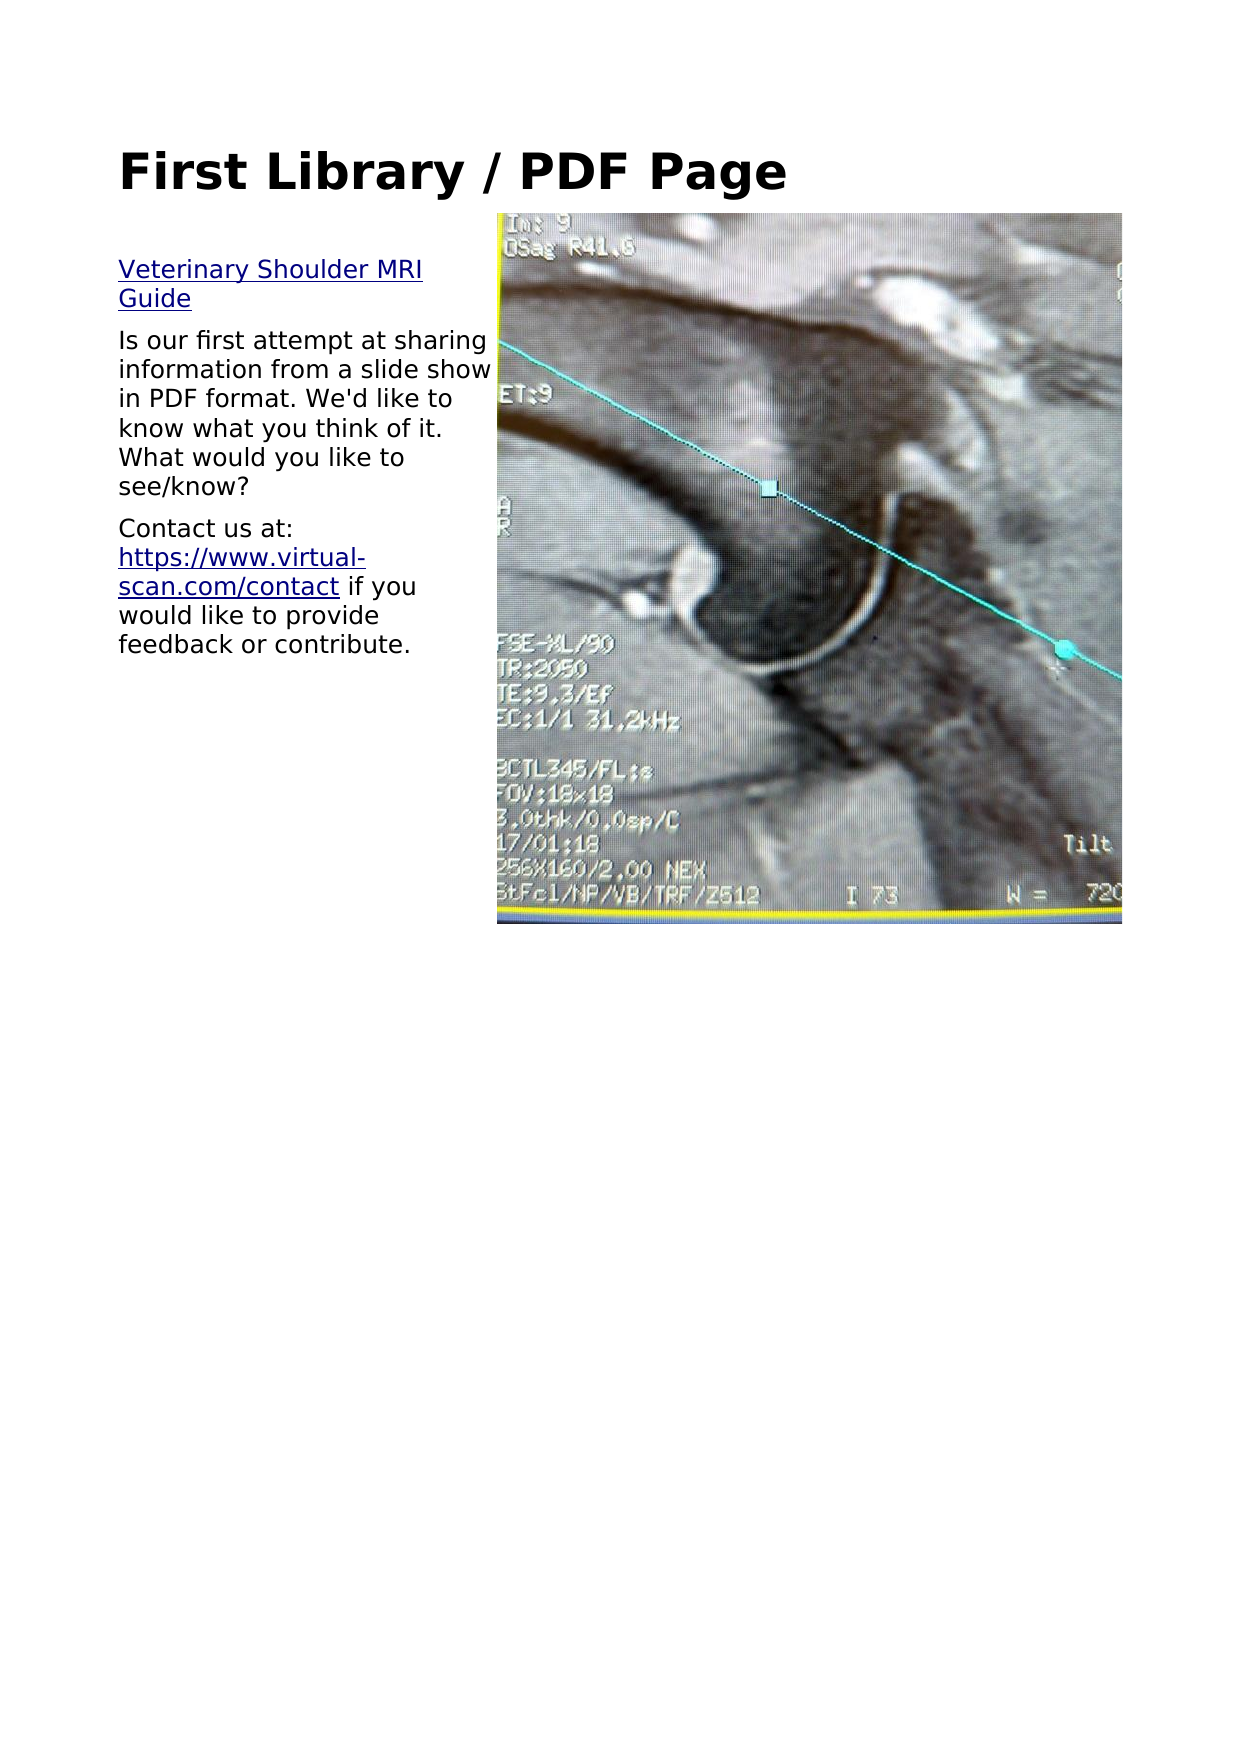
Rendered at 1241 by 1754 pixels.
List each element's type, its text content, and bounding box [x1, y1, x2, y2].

text Contact us at: https://www.virtual-scan.com/contact if you would like to provide feedback or contribute. [118, 514, 497, 660]
subtitle First Library / PDF Page [118, 143, 1122, 201]
picture [497, 213, 1123, 924]
text Veterinary Shoulder MRI Guide [118, 256, 497, 314]
text Is our first attempt at sharing information from a slide show in PDF format. We'd like to know what you think of it. What would you like to see/know? [118, 326, 497, 501]
